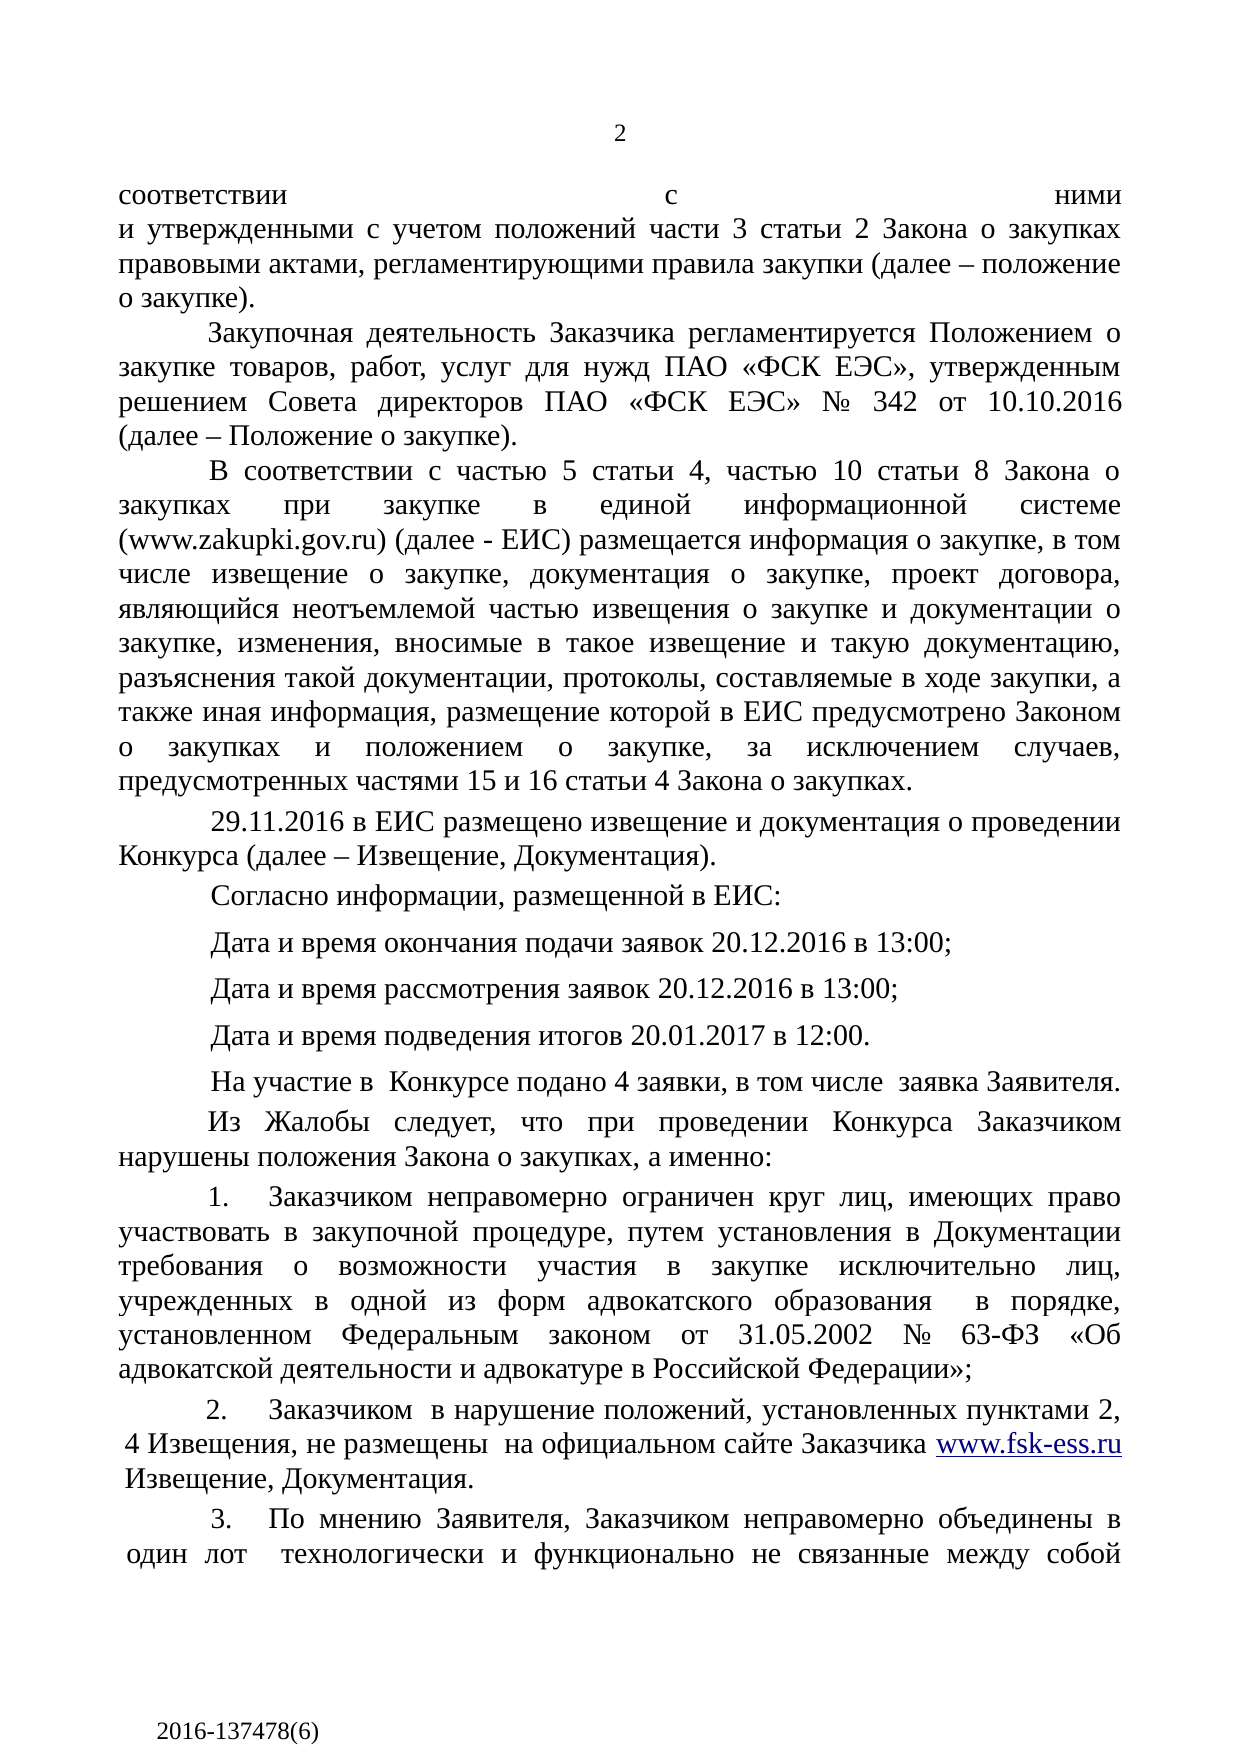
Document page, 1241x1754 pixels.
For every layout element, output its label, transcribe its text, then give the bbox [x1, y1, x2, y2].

list Заказчиком неправомерно ограничен круг лиц, имеющих право участвовать в закупочной процедуре, путем установления в Документации требования о возможности участия в закупке исключительно лиц, учрежденных в одной из форм адвокатского образования в порядке, установленном Федеральным законом от 31.05.2002 № 63-ФЗ «Об адвокатской деятельности и адвокатуре в Российской Федерации»; [118, 1178, 1122, 1385]
list Заказчиком в нарушение положений, установленных пунктами 2, 4 Извещения, не размещены на официальном сайте Заказчика www.fsk-ess.ru Извещение, Документация. [124, 1391, 1122, 1495]
text Из Жалобы следует, что при проведении Конкурса Заказчиком нарушены положения Закона о закупках, а именно: [118, 1104, 1122, 1173]
text В соответствии с частью 5 статьи 4, частью 10 статьи 8 Закона о закупках при закупке в единой информационной системе (www.zakupki.gov.ru) (далее - ЕИС) размещается информация о закупке, в том числе извещение о закупке, документация о закупке, проект договора, являющийся неотъемлемой частью извещения о закупке и документации о закупке, изменения, вносимые в такое извещение и такую документацию, разъяснения такой документации, протоколы, составляемые в ходе закупки, а также иная информация, размещение которой в ЕИС предусмотрено Законом о закупках и положением о закупке, за исключением случаев, предусмотренных частями 15 и 16 статьи 4 Закона о закупках. [118, 452, 1122, 797]
text Закупочная деятельность Заказчика регламентируется Положением о закупке товаров, работ, услуг для нужд ПАО «ФСК ЕЭС», утвержденным решением Совета директоров ПАО «ФСК ЕЭС» № 342 от 10.10.2016 (далее – Положение о закупке). [118, 314, 1122, 452]
text На участие в Конкурсе подано 4 заявки, в том числе заявка Заявителя. [118, 1063, 1122, 1098]
text Дата и время окончания подачи заявок 20.12.2016 в 13:00; [118, 924, 1122, 959]
text Согласно информации, размещенной в ЕИС: [118, 878, 1122, 912]
text Дата и время подведения итогов 20.01.2017 в 12:00. [118, 1017, 1122, 1051]
text 29.11.2016 в ЕИС размещено извещение и документация о проведении Конкурса (далее – Извещение, Документация). [118, 803, 1122, 872]
list По мнению Заявителя, Заказчиком неправомерно объединены в один лот технологически и функционально не связанные между собой [126, 1501, 1122, 1570]
text соответствии с ними и утвержденными с учетом положений части 3 статьи 2 Закона о закупках правовыми актами, регламентирующими правила закупки (далее – положение о закупке). [118, 176, 1122, 314]
text Дата и время рассмотрения заявок 20.12.2016 в 13:00; [118, 971, 1122, 1005]
